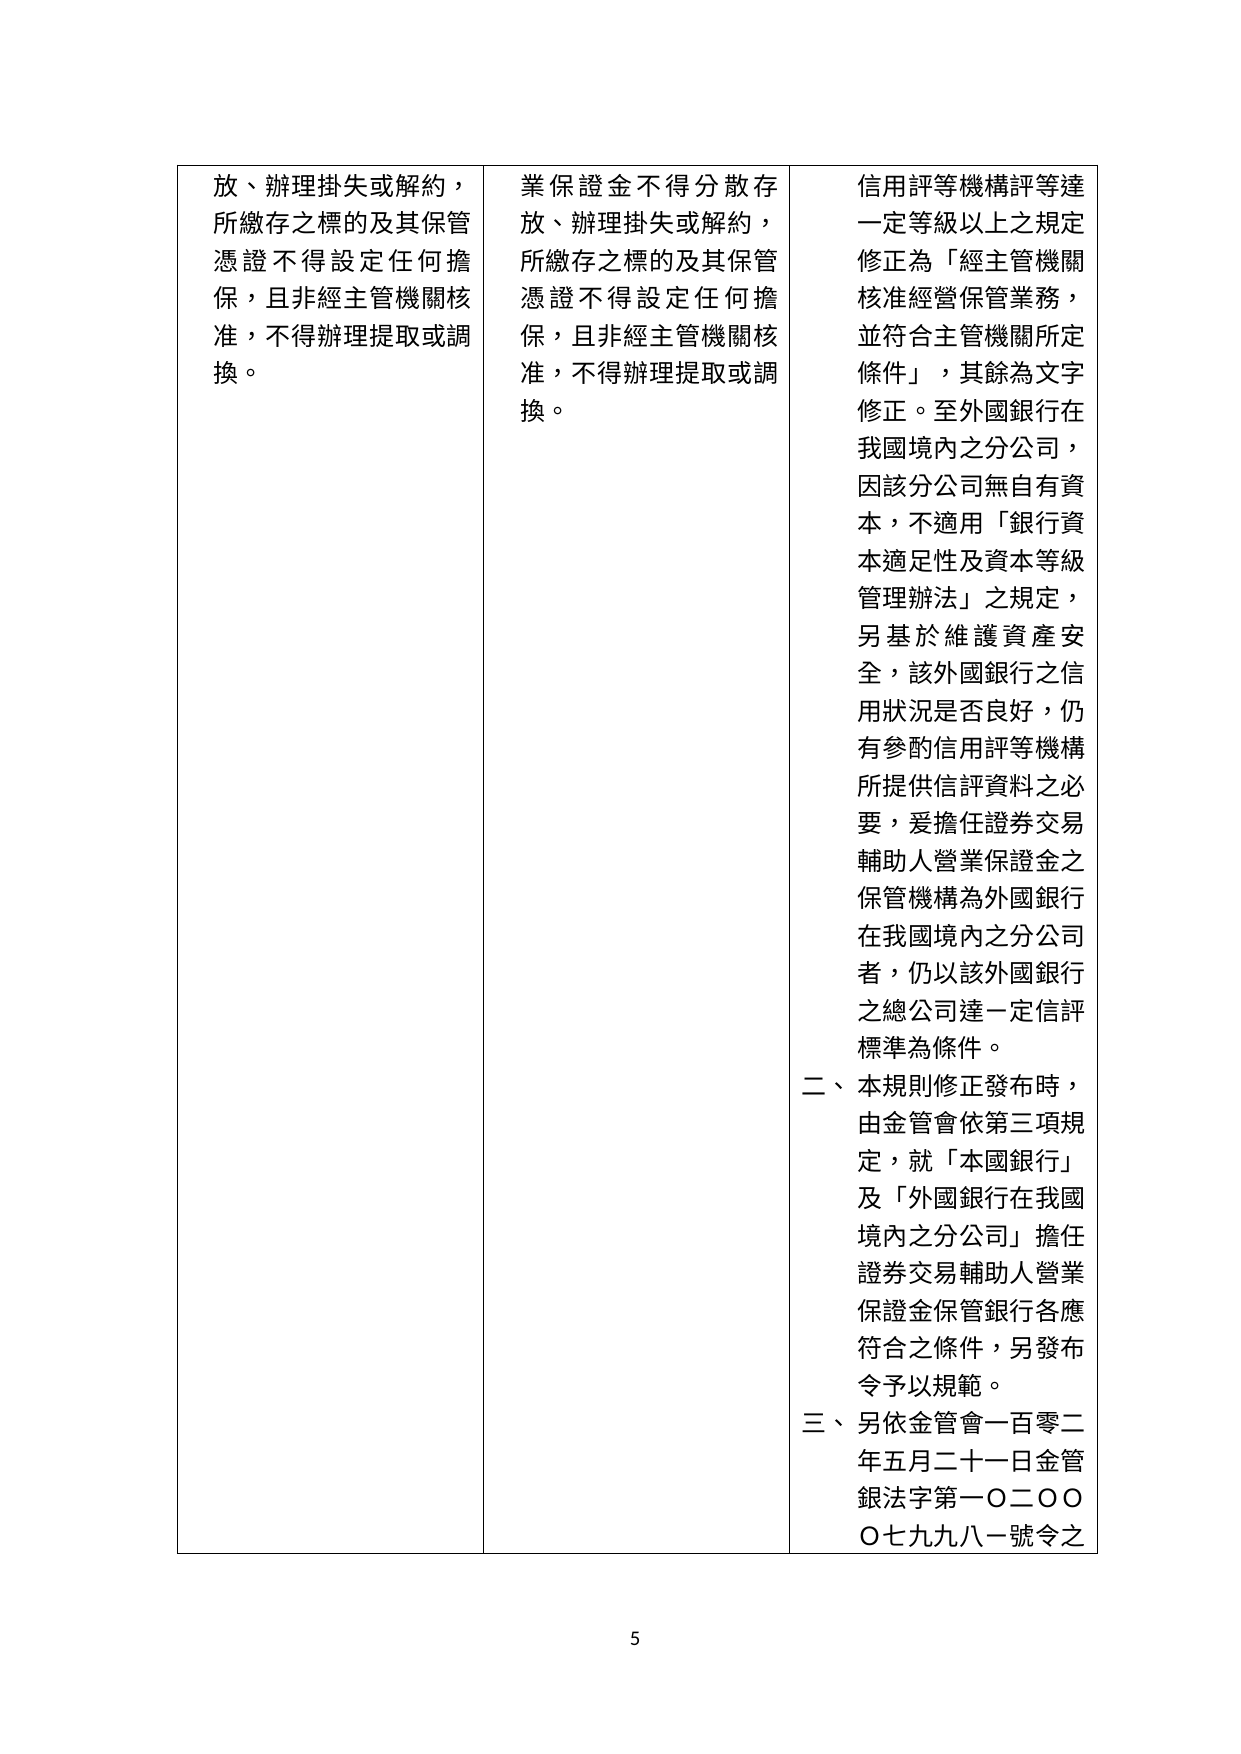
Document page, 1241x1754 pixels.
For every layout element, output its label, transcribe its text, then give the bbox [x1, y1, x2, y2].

table_cell 信用評等機構評等達一定等級以上之規定修正為「經主管機關核准經營保管業務，並符合主管機關所定條件」，其餘為文字修正。至外國銀行在我國境內之分公司，因該分公司無自有資本，不適用「銀行資本適足性及資本等級管理辦法」之規定，另基於維護資產安全，該外國銀行之信用狀況是否良好，仍有參酌信用評等機構所提供信評資料之必要，爰擔任證券交易輔助人營業保證金之保管機構為外國銀行在我國境內之分公司者，仍以該外國銀行之總公司達ㄧ定信評標準為條件。 本規則修正發布時，由金管會依第三項規定，就「本國銀行」及「外國銀行在我國境內之分公司」擔任證券交易輔助人營業保證金保管銀行各應符合之條件，另發布令予以規範。 另依金管會一百零二年五月二十一日金管銀法字第一Ｏ二ＯＯＯ七九九八ㄧ號令之 [790, 166, 1097, 1553]
table_cell 業保證金不得分散存放、辦理掛失或解約，所繳存之標的及其保管憑證不得設定任何擔保，且非經主管機關核准，不得辦理提取或調換。 [484, 166, 789, 1553]
table_cell 放、辦理掛失或解約，所繳存之標的及其保管憑證不得設定任何擔保，且非經主管機關核准，不得辦理提取或調換。 [178, 166, 483, 1553]
